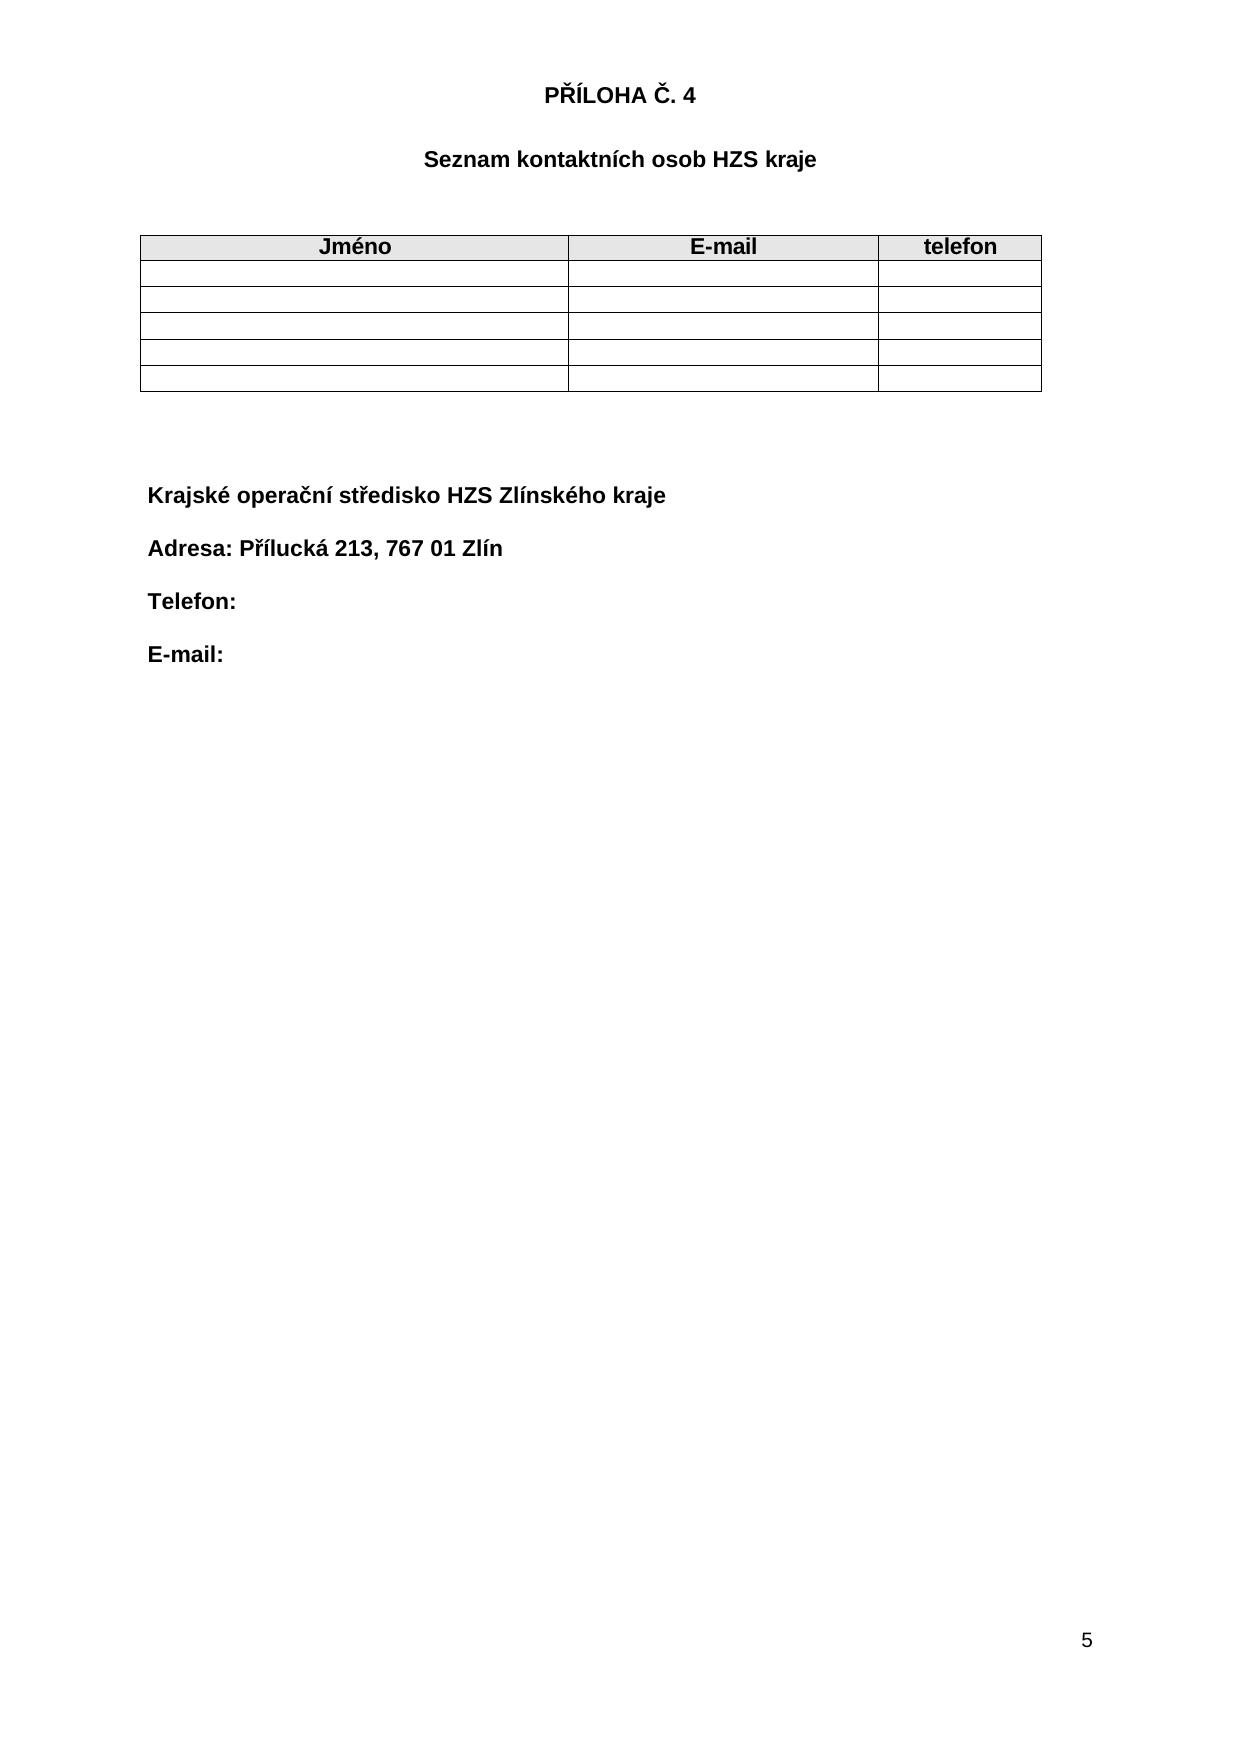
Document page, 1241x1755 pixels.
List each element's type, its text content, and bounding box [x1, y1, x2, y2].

text E-mail: [147, 641, 1108, 667]
table_cell [879, 261, 1041, 286]
table_cell [141, 313, 568, 339]
table_header E-mail [569, 236, 878, 260]
table_cell [879, 287, 1041, 312]
table_cell [569, 261, 878, 286]
text Krajské operační středisko HZS Zlínského kraje Adresa: Přílucká 213, 767 01 Zlín [147, 482, 712, 562]
table_cell [141, 366, 568, 391]
table_cell [141, 340, 568, 365]
table_header telefon [879, 236, 1041, 260]
table_cell [879, 340, 1041, 365]
table_cell [879, 366, 1041, 391]
table_cell [569, 287, 878, 312]
text Telefon: [147, 588, 1108, 614]
text Seznam kontaktních osob HZS kraje [139, 146, 1101, 172]
table_cell [569, 313, 878, 339]
table_header Jméno [141, 236, 568, 260]
table_cell [141, 261, 568, 286]
subtitle PŘÍLOHA Č. 4 [139, 82, 1102, 108]
table_cell [569, 340, 878, 365]
table_cell [141, 287, 568, 312]
table_cell [879, 313, 1041, 339]
table_cell [569, 366, 878, 391]
